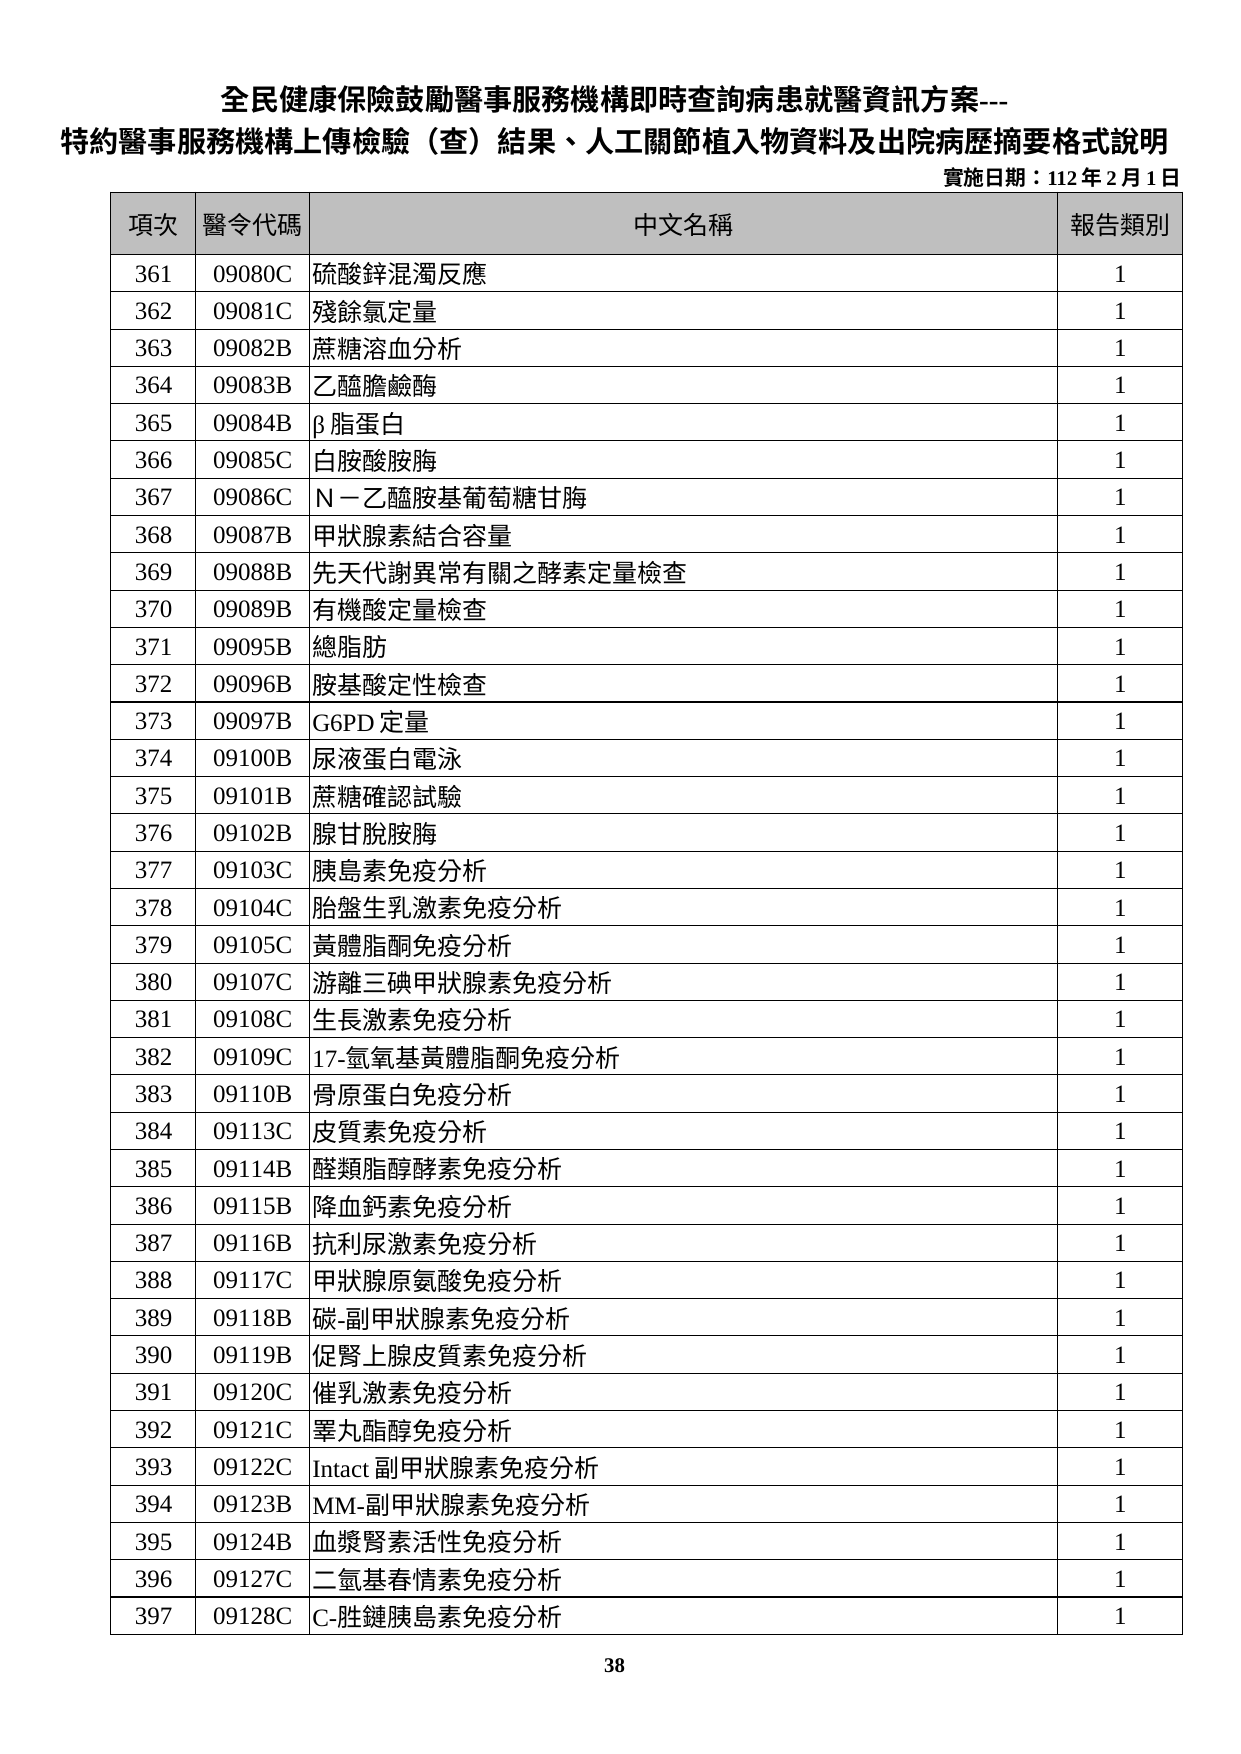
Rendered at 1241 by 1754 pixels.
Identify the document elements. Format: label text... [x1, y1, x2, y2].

table_cell 1 [1058, 1336, 1182, 1373]
table_cell MM-副甲狀腺素免疫分析 [310, 1486, 1057, 1522]
table_cell 1 [1058, 926, 1182, 962]
table_cell 1 [1058, 1560, 1182, 1596]
table_cell 09107C [196, 964, 309, 1000]
table_cell 1 [1058, 591, 1182, 627]
table_header 中文名稱 [310, 193, 1057, 254]
table_cell 09124B [196, 1523, 309, 1559]
table_cell 1 [1058, 889, 1182, 925]
table_cell 09083B [196, 367, 309, 403]
table_cell 361 [111, 255, 195, 291]
table_cell 388 [111, 1262, 195, 1298]
table_cell β脂蛋白 [310, 404, 1057, 440]
table_cell 09128C [196, 1598, 309, 1634]
table_cell 09109C [196, 1038, 309, 1074]
table_cell 1 [1058, 1113, 1182, 1149]
table_cell 380 [111, 964, 195, 1000]
table_cell 胰島素免疫分析 [310, 852, 1057, 888]
table_cell 09116B [196, 1225, 309, 1261]
table_cell 1 [1058, 516, 1182, 552]
table_cell 硫酸鋅混濁反應 [310, 255, 1057, 291]
table_cell 1 [1058, 1374, 1182, 1410]
table_cell 09117C [196, 1262, 309, 1298]
table_cell 游離三碘甲狀腺素免疫分析 [310, 964, 1057, 1000]
table_cell 1 [1058, 1486, 1182, 1522]
table_cell 1 [1058, 255, 1182, 291]
table_cell 睪丸酯醇免疫分析 [310, 1411, 1057, 1447]
table_cell 09104C [196, 889, 309, 925]
table_cell 09081C [196, 292, 309, 328]
table_cell 396 [111, 1560, 195, 1596]
table_cell 1 [1058, 479, 1182, 515]
table_cell 胎盤生乳激素免疫分析 [310, 889, 1057, 925]
table_cell 白胺酸胺脢 [310, 441, 1057, 478]
table_cell 1 [1058, 964, 1182, 1000]
table_cell 09089B [196, 591, 309, 627]
table_cell C-胜鏈胰島素免疫分析 [310, 1598, 1057, 1634]
table_cell 1 [1058, 441, 1182, 478]
table_cell 382 [111, 1038, 195, 1074]
table_cell 391 [111, 1374, 195, 1410]
table_cell 甲狀腺素結合容量 [310, 516, 1057, 552]
table_cell 腺甘脫胺脢 [310, 814, 1057, 851]
table_cell 372 [111, 665, 195, 701]
table_cell 386 [111, 1187, 195, 1223]
table_cell 09100B [196, 740, 309, 776]
table_cell 降血鈣素免疫分析 [310, 1187, 1057, 1223]
table_cell 1 [1058, 703, 1182, 739]
table_cell 尿液蛋白電泳 [310, 740, 1057, 776]
table_cell 二氫基春情素免疫分析 [310, 1560, 1057, 1596]
table_cell 390 [111, 1336, 195, 1373]
table_cell 367 [111, 479, 195, 515]
table_cell 抗利尿激素免疫分析 [310, 1225, 1057, 1261]
table_cell 392 [111, 1411, 195, 1447]
table_cell 1 [1058, 814, 1182, 851]
table_cell 379 [111, 926, 195, 962]
table_cell 09085C [196, 441, 309, 478]
table_cell 生長激素免疫分析 [310, 1001, 1057, 1037]
table_cell G6PD定量 [310, 703, 1057, 739]
table_cell 376 [111, 814, 195, 851]
table_cell 1 [1058, 1187, 1182, 1223]
table_cell 369 [111, 553, 195, 589]
table_cell Ｎ－乙醯胺基葡萄糖甘脢 [310, 479, 1057, 515]
table_cell 370 [111, 591, 195, 627]
table_cell 1 [1058, 330, 1182, 366]
table_cell 蔗糖溶血分析 [310, 330, 1057, 366]
table_cell 393 [111, 1448, 195, 1484]
table_cell 皮質素免疫分析 [310, 1113, 1057, 1149]
table_cell 381 [111, 1001, 195, 1037]
table_cell 387 [111, 1225, 195, 1261]
table_cell 1 [1058, 628, 1182, 664]
table_cell 17-氫氧基黃體脂酮免疫分析 [310, 1038, 1057, 1074]
table_cell 促腎上腺皮質素免疫分析 [310, 1336, 1057, 1373]
table_cell 09086C [196, 479, 309, 515]
table_cell 1 [1058, 1598, 1182, 1634]
table_cell 1 [1058, 1411, 1182, 1447]
table_header 報告類別 [1058, 193, 1182, 254]
table_cell 363 [111, 330, 195, 366]
table_cell 371 [111, 628, 195, 664]
table_cell 1 [1058, 852, 1182, 888]
table_cell 黃體脂酮免疫分析 [310, 926, 1057, 962]
table_cell 有機酸定量檢查 [310, 591, 1057, 627]
table_cell 09110B [196, 1075, 309, 1112]
table_cell 384 [111, 1113, 195, 1149]
table_cell 09101B [196, 777, 309, 813]
table_cell 365 [111, 404, 195, 440]
table_cell 甲狀腺原氨酸免疫分析 [310, 1262, 1057, 1298]
table_cell 362 [111, 292, 195, 328]
table_cell 1 [1058, 367, 1182, 403]
table_cell 1 [1058, 1225, 1182, 1261]
table_cell 09084B [196, 404, 309, 440]
table_cell 1 [1058, 292, 1182, 328]
table_cell 09119B [196, 1336, 309, 1373]
table_cell 368 [111, 516, 195, 552]
table_cell 胺基酸定性檢查 [310, 665, 1057, 701]
table_cell 09097B [196, 703, 309, 739]
table_cell 總脂肪 [310, 628, 1057, 664]
table_cell 09103C [196, 852, 309, 888]
table_cell 366 [111, 441, 195, 478]
table_cell 1 [1058, 665, 1182, 701]
table_cell 09127C [196, 1560, 309, 1596]
table_cell 1 [1058, 1448, 1182, 1484]
table_cell 395 [111, 1523, 195, 1559]
table_cell 09120C [196, 1374, 309, 1410]
table_cell 09082B [196, 330, 309, 366]
table_cell 09122C [196, 1448, 309, 1484]
table_cell 1 [1058, 1523, 1182, 1559]
table_header 項次 [111, 193, 195, 254]
table_cell 385 [111, 1150, 195, 1186]
table_cell 先天代謝異常有關之酵素定量檢查 [310, 553, 1057, 589]
table_cell 09118B [196, 1299, 309, 1335]
table_cell Intact副甲狀腺素免疫分析 [310, 1448, 1057, 1484]
table_cell 378 [111, 889, 195, 925]
table_cell 375 [111, 777, 195, 813]
table_cell 09087B [196, 516, 309, 552]
table_cell 催乳激素免疫分析 [310, 1374, 1057, 1410]
table_cell 09096B [196, 665, 309, 701]
table_cell 蔗糖確認試驗 [310, 777, 1057, 813]
table_cell 09080C [196, 255, 309, 291]
table_cell 364 [111, 367, 195, 403]
table_cell 碳-副甲狀腺素免疫分析 [310, 1299, 1057, 1335]
table_cell 1 [1058, 1150, 1182, 1186]
table_header 醫令代碼 [196, 193, 309, 254]
table_cell 09095B [196, 628, 309, 664]
table_cell 09121C [196, 1411, 309, 1447]
table_cell 1 [1058, 1038, 1182, 1074]
table_cell 09115B [196, 1187, 309, 1223]
table_cell 09113C [196, 1113, 309, 1149]
table_cell 血漿腎素活性免疫分析 [310, 1523, 1057, 1559]
table_cell 09123B [196, 1486, 309, 1522]
table_cell 1 [1058, 740, 1182, 776]
table_cell 09102B [196, 814, 309, 851]
table_cell 09114B [196, 1150, 309, 1186]
table_cell 09105C [196, 926, 309, 962]
table_cell 09088B [196, 553, 309, 589]
table_cell 1 [1058, 553, 1182, 589]
table_cell 09108C [196, 1001, 309, 1037]
table_cell 397 [111, 1598, 195, 1634]
table_cell 1 [1058, 777, 1182, 813]
table_cell 醛類脂醇酵素免疫分析 [310, 1150, 1057, 1186]
table_cell 383 [111, 1075, 195, 1112]
table_cell 373 [111, 703, 195, 739]
table_cell 377 [111, 852, 195, 888]
table_cell 1 [1058, 1001, 1182, 1037]
table_cell 乙醯膽鹼酶 [310, 367, 1057, 403]
table_cell 1 [1058, 1262, 1182, 1298]
table_cell 殘餘氯定量 [310, 292, 1057, 328]
table_cell 374 [111, 740, 195, 776]
table_cell 1 [1058, 1075, 1182, 1112]
table_cell 1 [1058, 404, 1182, 440]
table_cell 骨原蛋白免疫分析 [310, 1075, 1057, 1112]
table_cell 1 [1058, 1299, 1182, 1335]
table_cell 394 [111, 1486, 195, 1522]
table_cell 389 [111, 1299, 195, 1335]
